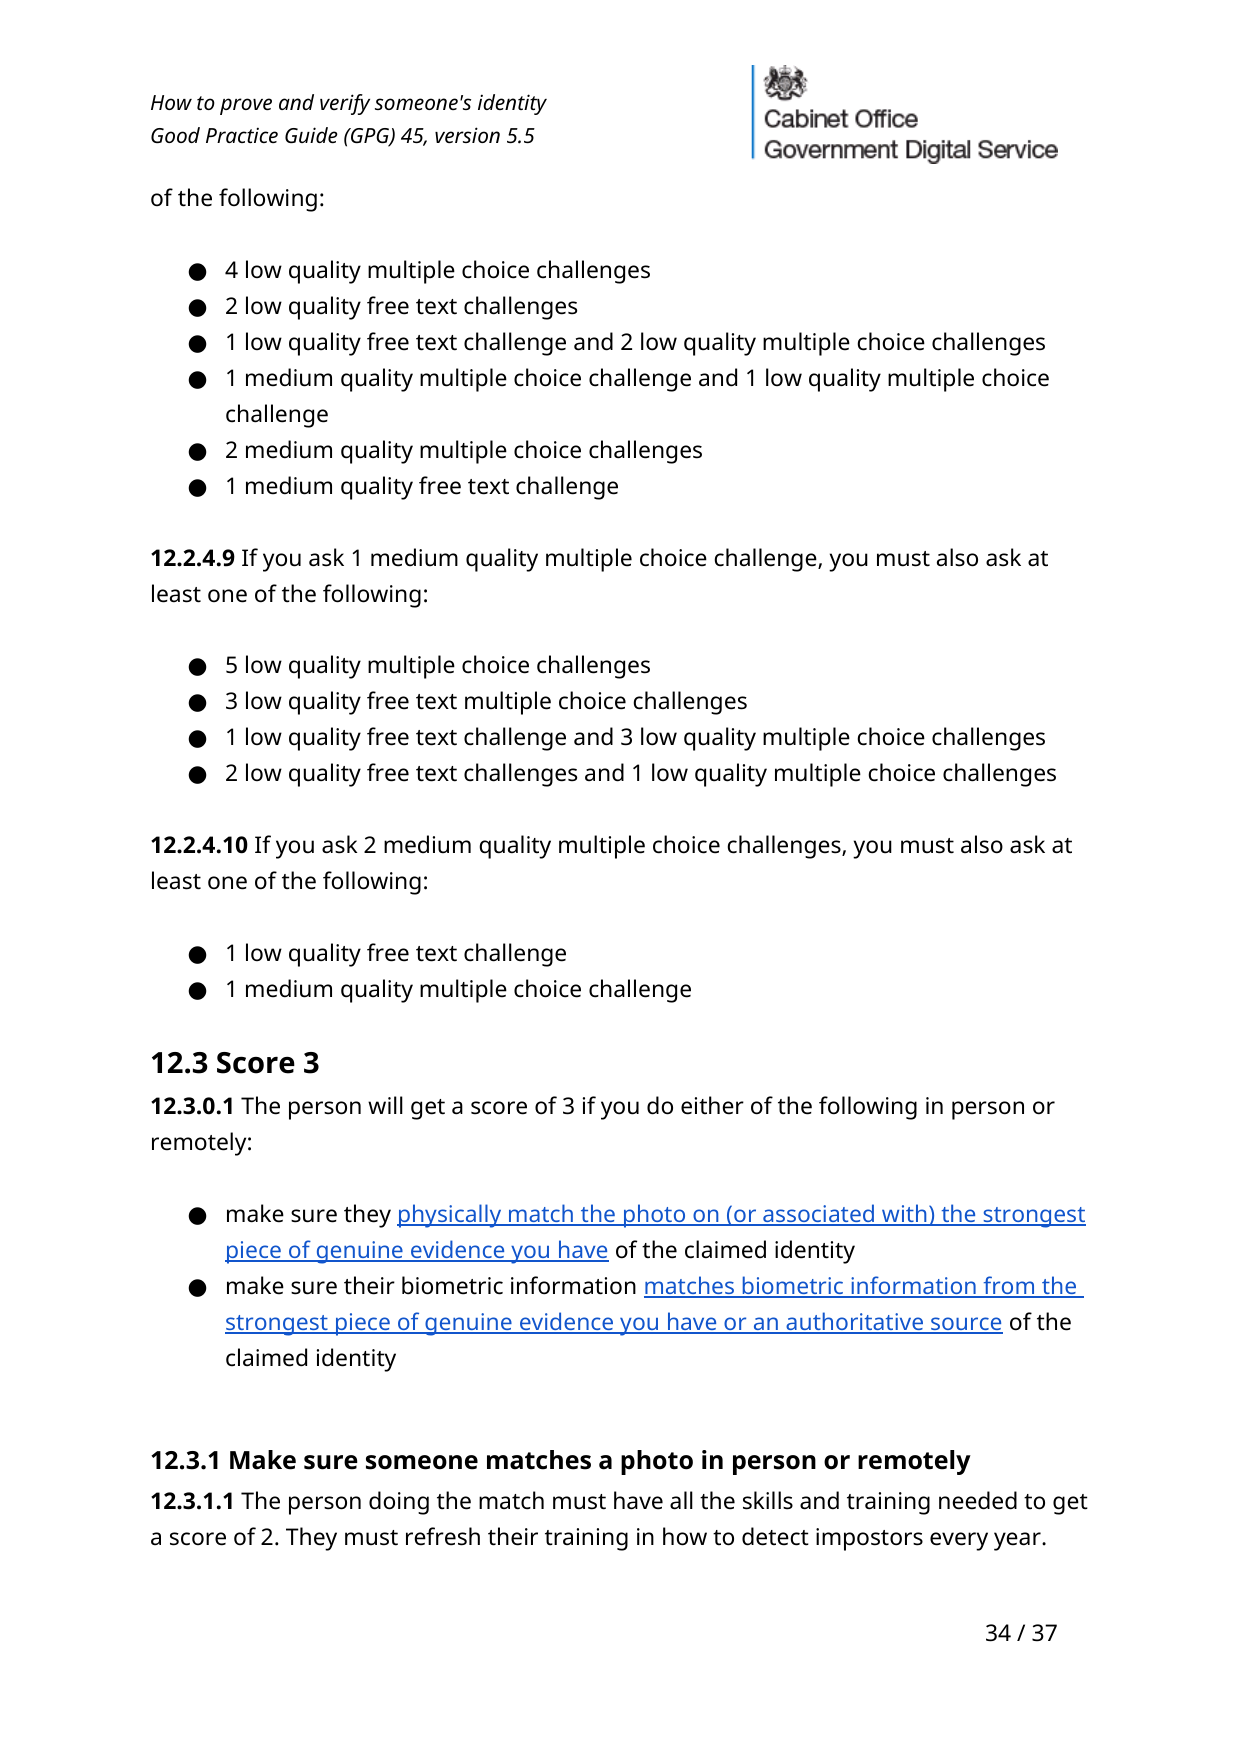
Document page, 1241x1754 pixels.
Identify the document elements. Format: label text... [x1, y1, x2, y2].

list 1 low quality free text challenge and 3 low quality multiple choice challenges [187, 721, 1090, 752]
text 12.2.4.10 If you ask 2 medium quality multiple choice challenges, you must also ask at least one of the following: [150, 829, 1090, 896]
picture [751, 65, 1058, 164]
list 1 low quality free text challenge [187, 937, 1090, 968]
text of the following: [150, 182, 1090, 213]
subtitle 12.3 Score 3 [150, 1042, 1090, 1082]
list 2 medium quality multiple choice challenges [187, 434, 1090, 465]
list 1 medium quality multiple choice challenge and 1 low quality multiple choice challenge [187, 362, 1090, 429]
list 4 low quality multiple choice challenges [187, 254, 1090, 285]
list 1 medium quality multiple choice challenge [187, 973, 1090, 1004]
list 3 low quality free text multiple choice challenges [187, 685, 1090, 717]
list make sure their biometric information matches biometric information from the strongest piece of genuine evidence you have or an authoritative source of the claimed identity [187, 1270, 1090, 1373]
text 12.2.4.9 If you ask 1 medium quality multiple choice challenge, you must also ask at least one of the following: [150, 542, 1090, 609]
list 1 low quality free text challenge and 2 low quality multiple choice challenges [187, 326, 1090, 357]
list 1 medium quality free text challenge [187, 470, 1090, 501]
list 2 low quality free text challenges and 1 low quality multiple choice challenges [187, 757, 1090, 788]
list make sure they physically match the photo on (or associated with) the strongest piece of genuine evidence you have of the claimed identity [187, 1198, 1090, 1265]
text 12.3.0.1 The person will get a score of 3 if you do either of the following in person or remotely: [150, 1090, 1090, 1157]
text 12.3.1.1 The person doing the match must have all the skills and training needed to get a score of 2. They must refresh their training in how to detect impostors every year. [150, 1485, 1090, 1552]
list 5 low quality multiple choice challenges [187, 649, 1090, 681]
subtitle 12.3.1 Make sure someone matches a photo in person or remotely [150, 1443, 1090, 1477]
list 2 low quality free text challenges [187, 290, 1090, 321]
